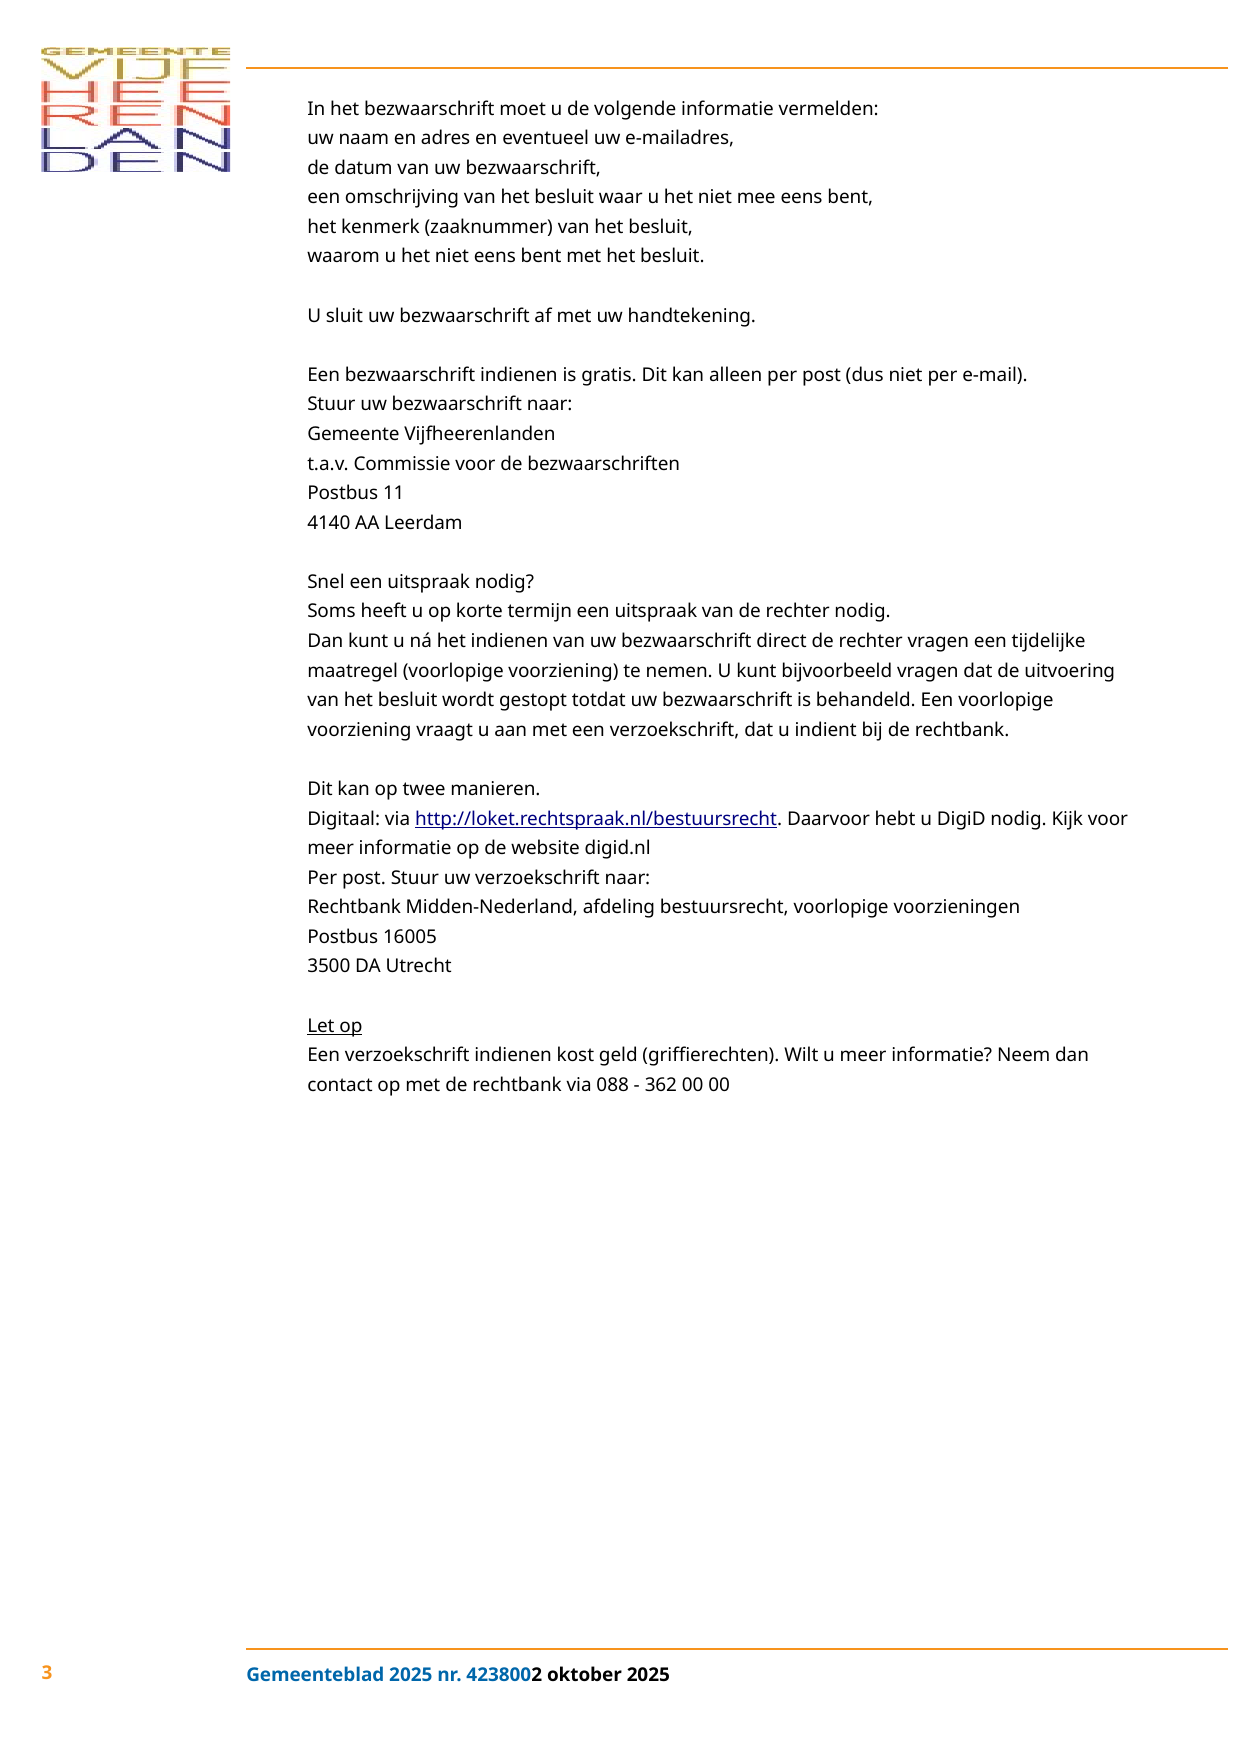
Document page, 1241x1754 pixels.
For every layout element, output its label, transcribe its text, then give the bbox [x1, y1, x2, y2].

list de datum van uw bezwaarschrift, [248, 154, 1152, 180]
list In het bezwaarschrift moet u de volgende informatie vermelden: [248, 95, 1152, 121]
list Stuur uw bezwaarschrift naar: [248, 391, 1152, 416]
list Snel een uitspraak nodig? [248, 568, 1152, 594]
list Per post. Stuur uw verzoekschrift naar: [248, 864, 1152, 890]
list Gemeente Vijfheerenlanden [248, 420, 1152, 446]
list Een bezwaarschrift indienen is gratis. Dit kan alleen per post (dus niet per e-mail). [248, 361, 1152, 387]
list Een verzoekschrift indienen kost geld (griffierechten). Wilt u meer informatie? Neem dan contact op met de rechtbank via 088 - 362 00 00 [248, 1041, 1152, 1097]
list U sluit uw bezwaarschrift af met uw handtekening. [248, 302, 1152, 328]
list Postbus 16005 [248, 923, 1152, 949]
list Digitaal: via http://loket.rechtspraak.nl/bestuursrecht. Daarvoor hebt u DigiD nodig. Kijk voor meer informatie op de website digid.nl [248, 805, 1152, 860]
picture [41, 47, 231, 172]
list 4140 AA Leerdam [248, 509, 1152, 535]
list Let op [248, 1012, 1152, 1038]
list waarom u het niet eens bent met het besluit. [248, 243, 1152, 268]
list Dan kunt u ná het indienen van uw bezwaarschrift direct de rechter vragen een tijdelijke maatregel (voorlopige voorziening) te nemen. U kunt bijvoorbeeld vragen dat de uitvoering van het besluit wordt gestopt totdat uw bezwaarschrift is behandeld. Een voorlopige voorziening vraagt u aan met een verzoekschrift, dat u indient bij de rechtbank. [248, 627, 1152, 742]
list het kenmerk (zaaknummer) van het besluit, [248, 213, 1152, 239]
list Dit kan op twee manieren. [248, 775, 1152, 801]
list een omschrijving van het besluit waar u het niet mee eens bent, [248, 183, 1152, 209]
list Postbus 11 [248, 479, 1152, 505]
list uw naam en adres en eventueel uw e-mailadres, [248, 124, 1152, 150]
list Rechtbank Midden-Nederland, afdeling bestuursrecht, voorlopige voorzieningen [248, 893, 1152, 919]
list 3500 DA Utrecht [248, 953, 1152, 978]
list t.a.v. Commissie voor de bezwaarschriften [248, 450, 1152, 476]
list Soms heeft u op korte termijn een uitspraak van de rechter nodig. [248, 598, 1152, 623]
